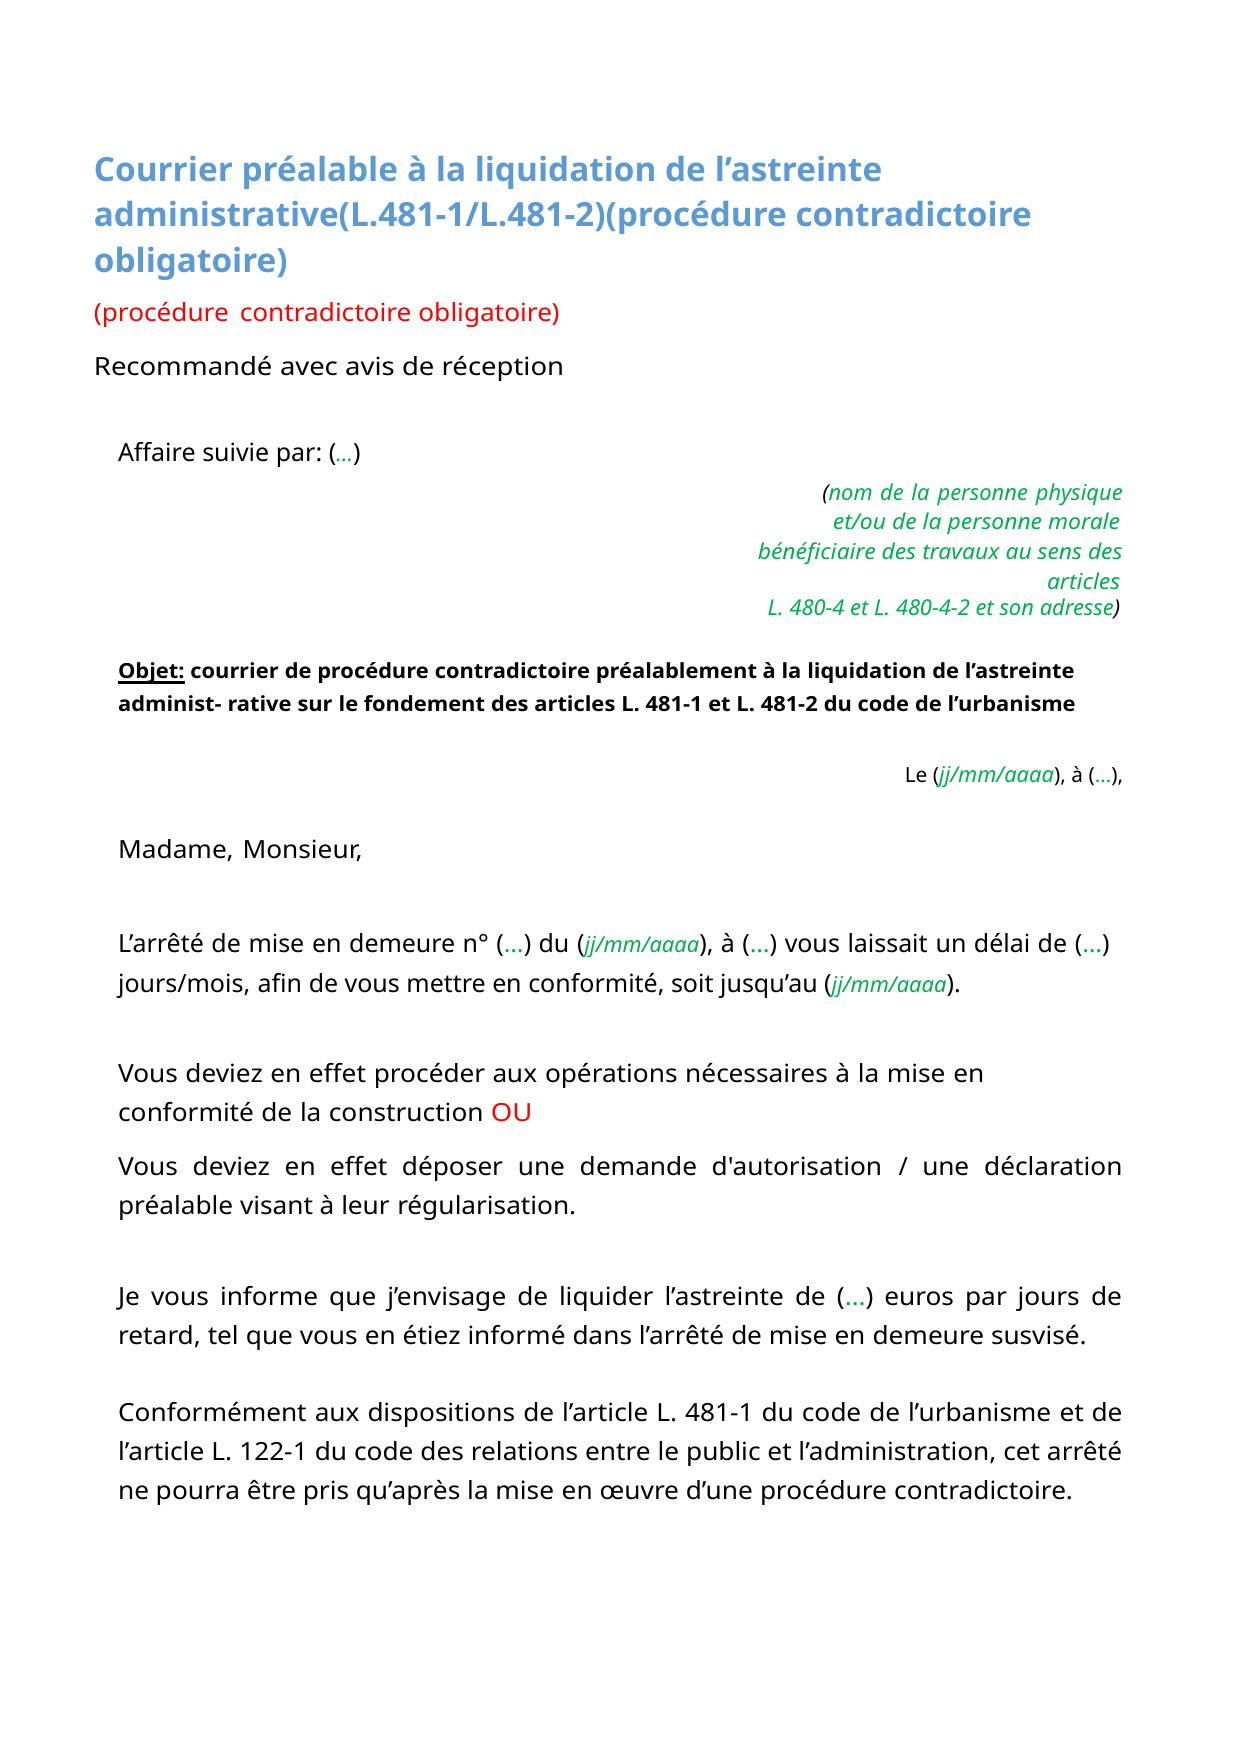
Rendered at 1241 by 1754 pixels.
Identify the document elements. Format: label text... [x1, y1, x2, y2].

text Recommandé avec avis de réception [94, 348, 1171, 382]
text Vous deviez en effet déposer une demande d'autorisation / une déclaration préalable visant à leur régularisation. [118, 1148, 1123, 1221]
text Je vous informe que j’envisage de liquider l’astreinte de (…) euros par jours de retard, tel que vous en étiez informé dans l’arrêté de mise en demeure susvisé. [118, 1279, 1123, 1352]
text Affaire suivie par: (…) [118, 435, 1171, 469]
subtitle Courrier préalable à la liquidation de l’astreinte administrative(L.481-1/L.481-2)(procédure contradictoire obligatoire) [94, 146, 1171, 282]
text L. 480-4 et L. 480-4-2 et son adresse) [94, 596, 1122, 621]
text Vous deviez en effet procéder aux opérations nécessaires à la mise en conformité de la construction OU [118, 1055, 1123, 1128]
text L’arrêté de mise en demeure n° (…) du (jj/mm/aaaa), à (…) vous laissait un délai de (…) jours/mois, afin de vous mettre en conformité, soit jusqu’au (jj/mm/aaaa). [118, 926, 1123, 999]
text Conformément aux dispositions de l’article L. 481-1 du code de l’urbanisme et de l’article L. 122-1 du code des relations entre le public et l’administration, cet arrêté ne pourra être pris qu’après la mise en œuvre d’une procédure contradictoire. [118, 1394, 1123, 1507]
text (procédure contradictoire obligatoire) [94, 294, 1171, 329]
subtitle Objet: courrier de procédure contradictoire préalablement à la liquidation de l’astreinte administ- rative sur le fondement des articles L. 481-1 et L. 481-2 du code de l’urbanisme [118, 657, 1171, 718]
text Le (jj/mm/aaaa), à (…), [94, 758, 1123, 788]
text Madame, Monsieur, [118, 831, 1171, 865]
text (nom de la personne physique et/ou de la personne morale bénéficiaire des travaux au sens des articles [712, 476, 1122, 596]
